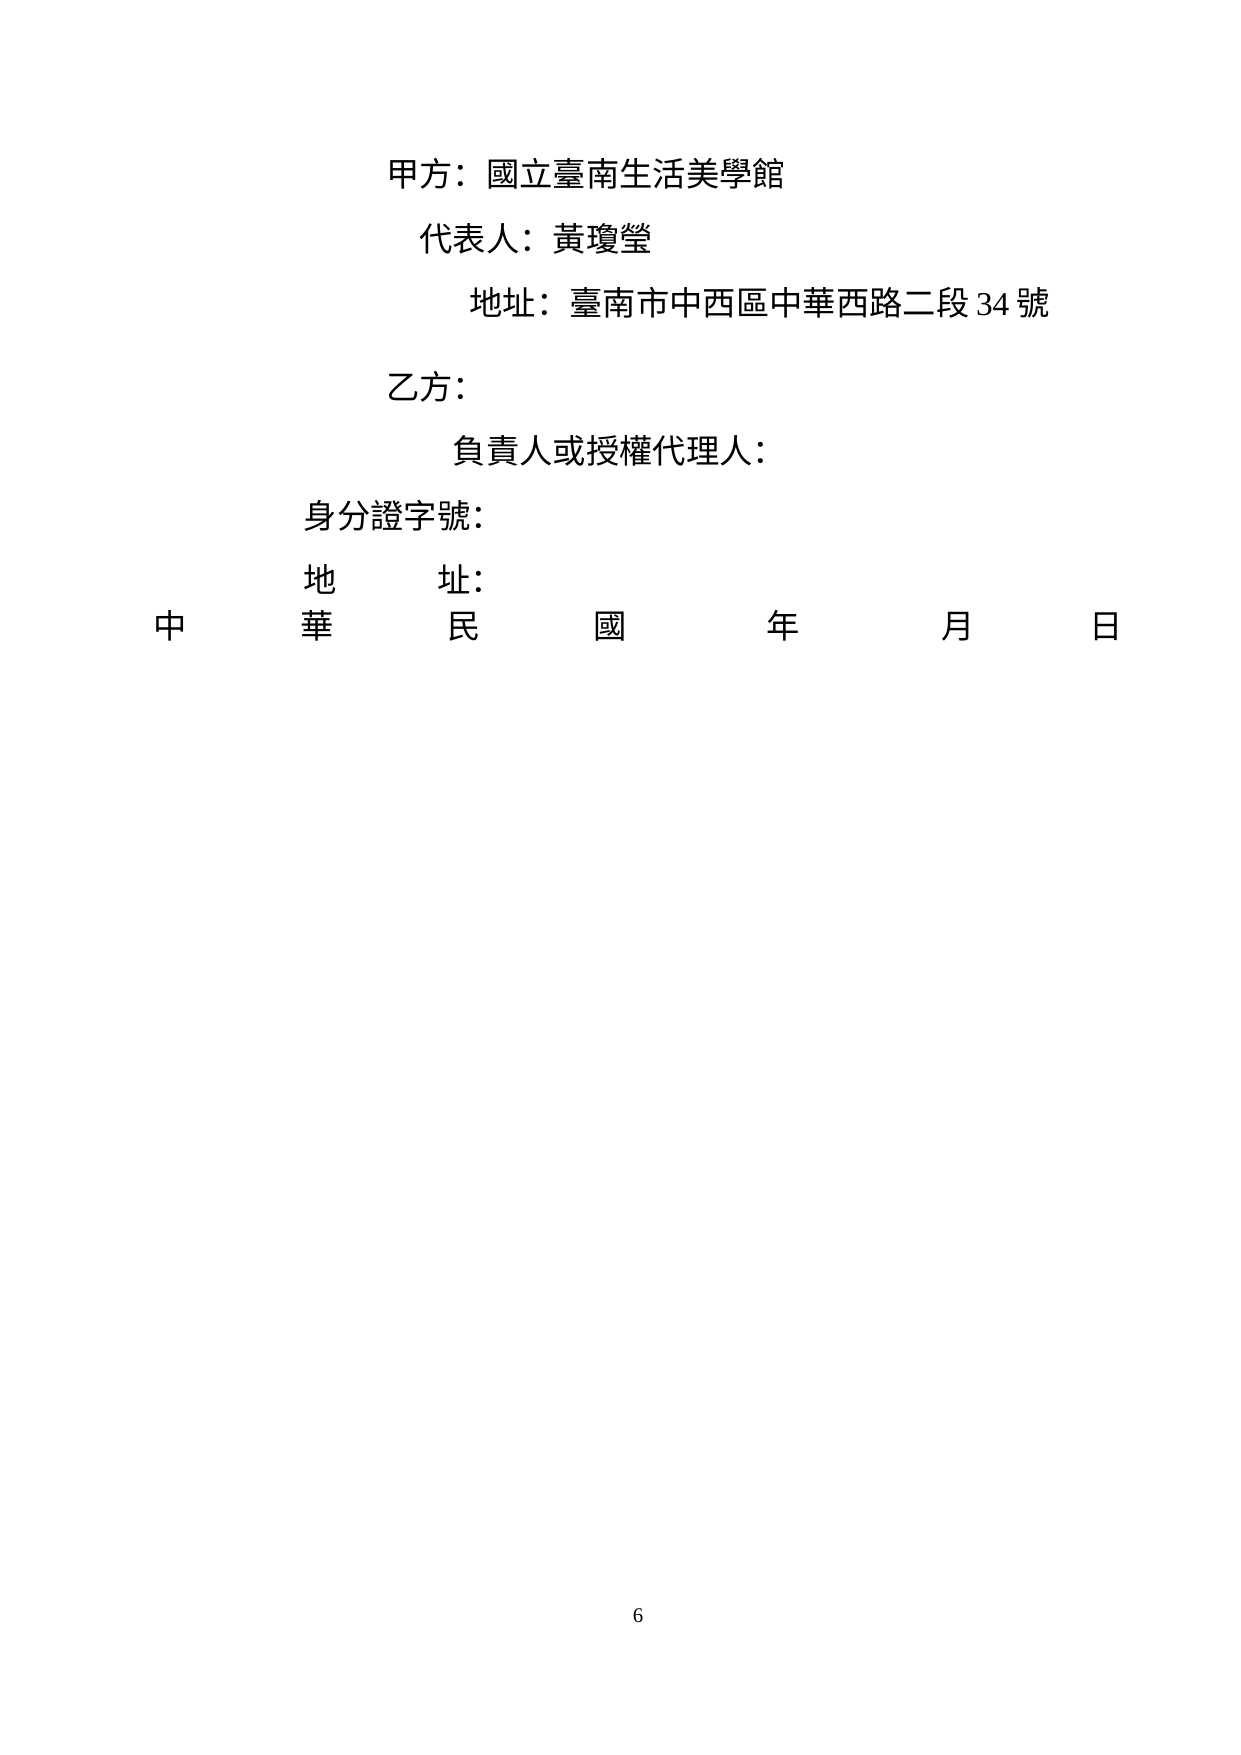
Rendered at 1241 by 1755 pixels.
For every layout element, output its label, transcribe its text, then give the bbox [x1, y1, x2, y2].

text 乙方： [319, 362, 1122, 408]
text 地址：臺南市中西區中華西路二段34號 [319, 279, 1122, 325]
text 身分證字號： [153, 492, 1122, 537]
text 甲方：國立臺南生活美學館 [319, 150, 1122, 196]
text 中 華 民 國 年 月 日 [153, 602, 1122, 648]
text 代表人：黃瓊瑩 [319, 214, 1122, 260]
text 地 址： [153, 556, 1122, 602]
text 負責人或授權代理人： [319, 427, 1122, 473]
